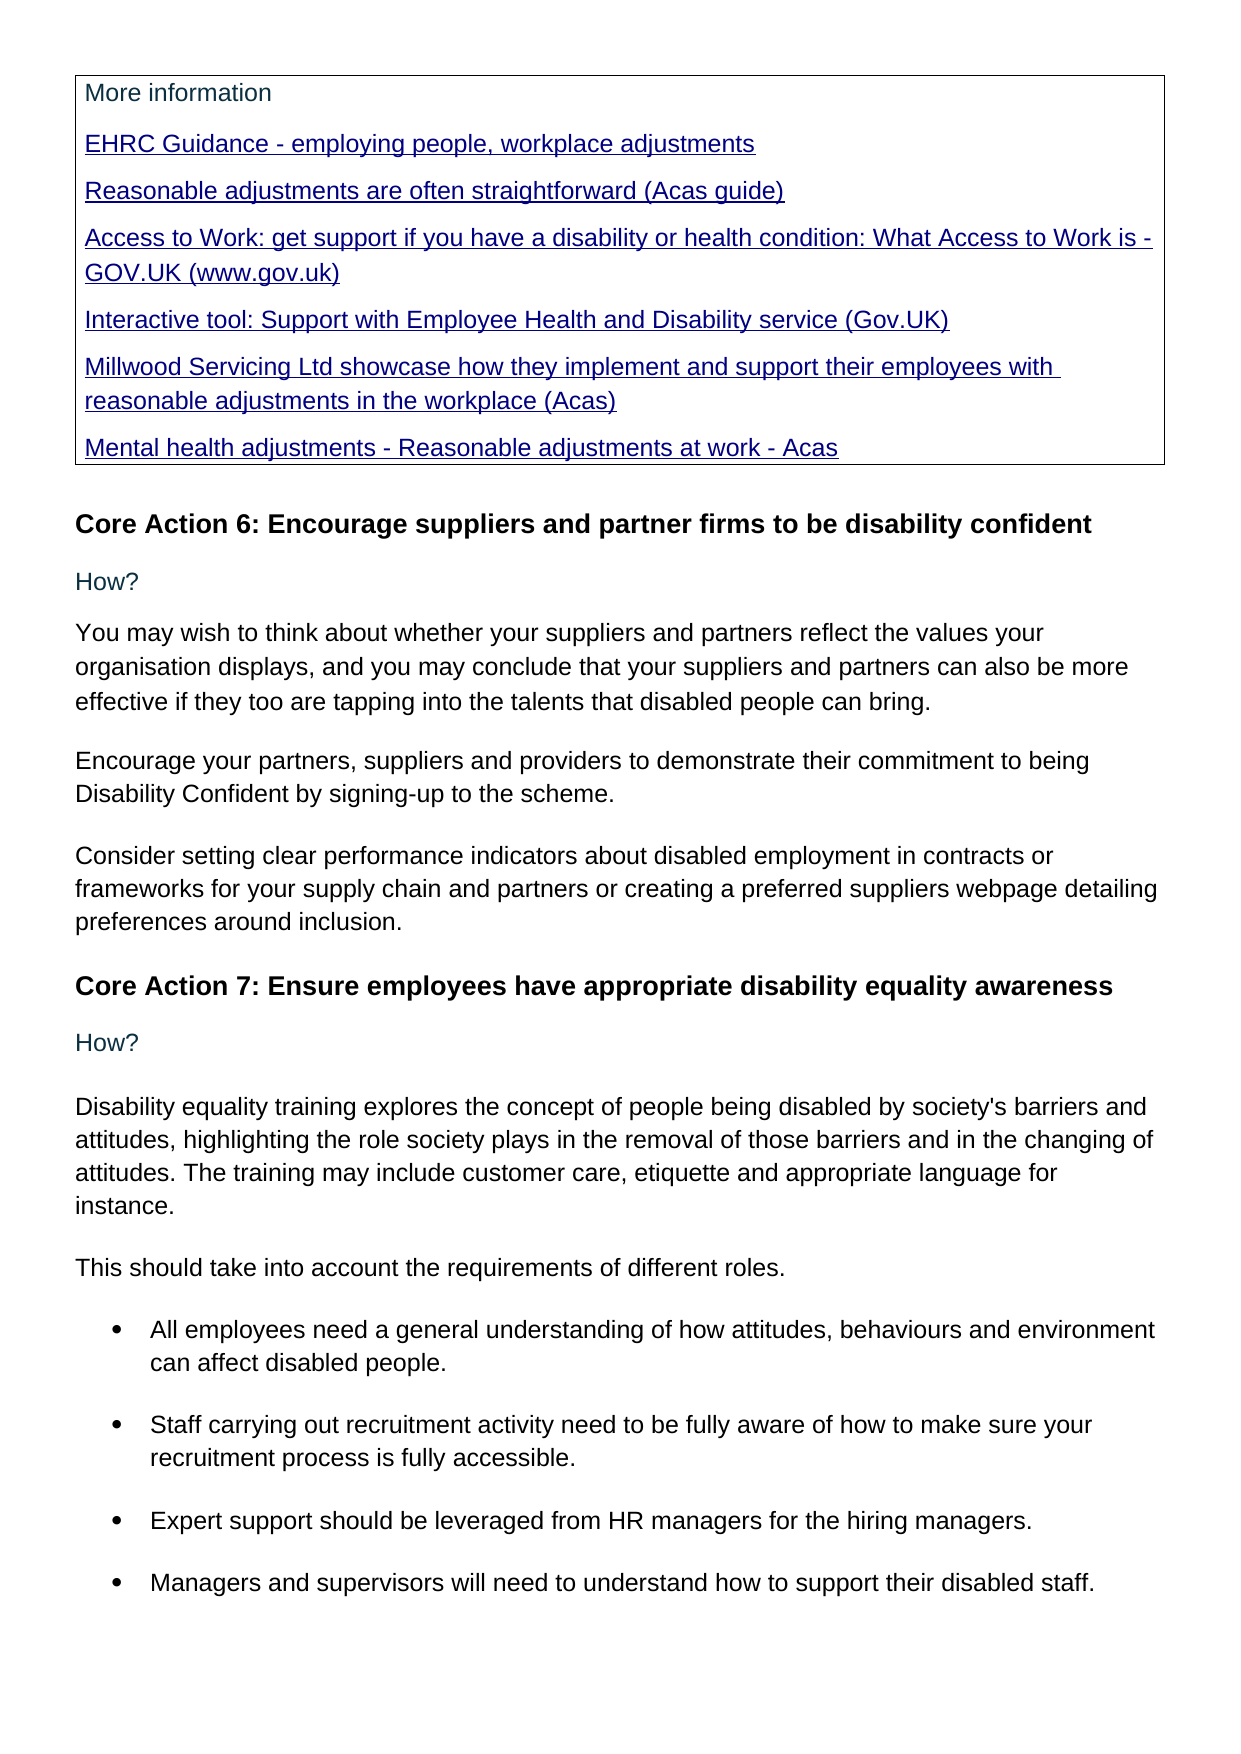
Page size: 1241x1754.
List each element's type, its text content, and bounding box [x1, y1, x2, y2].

subtitle Core Action 6: Encourage suppliers and partner firms to be disability confident [75, 508, 1165, 539]
text Consider setting clear performance indicators about disabled employment in contracts or frameworks for your supply chain and partners or creating a preferred suppliers webpage detailing preferences around inclusion. [75, 841, 1165, 936]
text Interactive tool: Support with Employee Health and Disability service (Gov.UK) [76, 302, 1164, 333]
text This should take into account the requirements of different roles. [75, 1253, 1165, 1282]
text Mental health adjustments - Reasonable adjustments at work - Acas [76, 430, 1164, 464]
subtitle More information [76, 76, 1164, 107]
subtitle How? [75, 567, 1165, 595]
text Access to Work: get support if you have a disability or health condition: What Access to Work is - GOV.UK (www.gov.uk) [76, 220, 1164, 286]
text Reasonable adjustments are often straightforward (Acas guide) [76, 173, 1164, 205]
text You may wish to think about whether your suppliers and partners reflect the values your organisation displays, and you may conclude that your suppliers and partners can also be more effective if they too are tapping into the talents that disabled people can bring. [75, 618, 1165, 715]
text Disability equality training explores the concept of people being disabled by society's barriers and attitudes, highlighting the role society plays in the removal of those barriers and in the changing of attitudes. The training may include customer care, etiquette and appropriate language for instance. [75, 1092, 1165, 1219]
list Staff carrying out recruitment activity need to be fully aware of how to make sure your recruitment process is fully accessible. [112, 1410, 1165, 1472]
list Expert support should be leveraged from HR managers for the hiring managers. [112, 1506, 1165, 1534]
list All employees need a general understanding of how attitudes, behaviours and environment can affect disabled people. [112, 1315, 1165, 1377]
subtitle How? [75, 1028, 1165, 1057]
text Millwood Servicing Ltd showcase how they implement and support their employees with reasonable adjustments in the workplace (Acas) [76, 348, 1164, 415]
subtitle Core Action 7: Ensure employees have appropriate disability equality awareness [75, 969, 1165, 1001]
text EHRC Guidance - employing people, workplace adjustments [76, 126, 1164, 158]
text Encourage your partners, suppliers and providers to demonstrate their commitment to being Disability Confident by signing-up to the scheme. [75, 746, 1165, 808]
list Managers and supervisors will need to understand how to support their disabled staff. [112, 1568, 1165, 1597]
